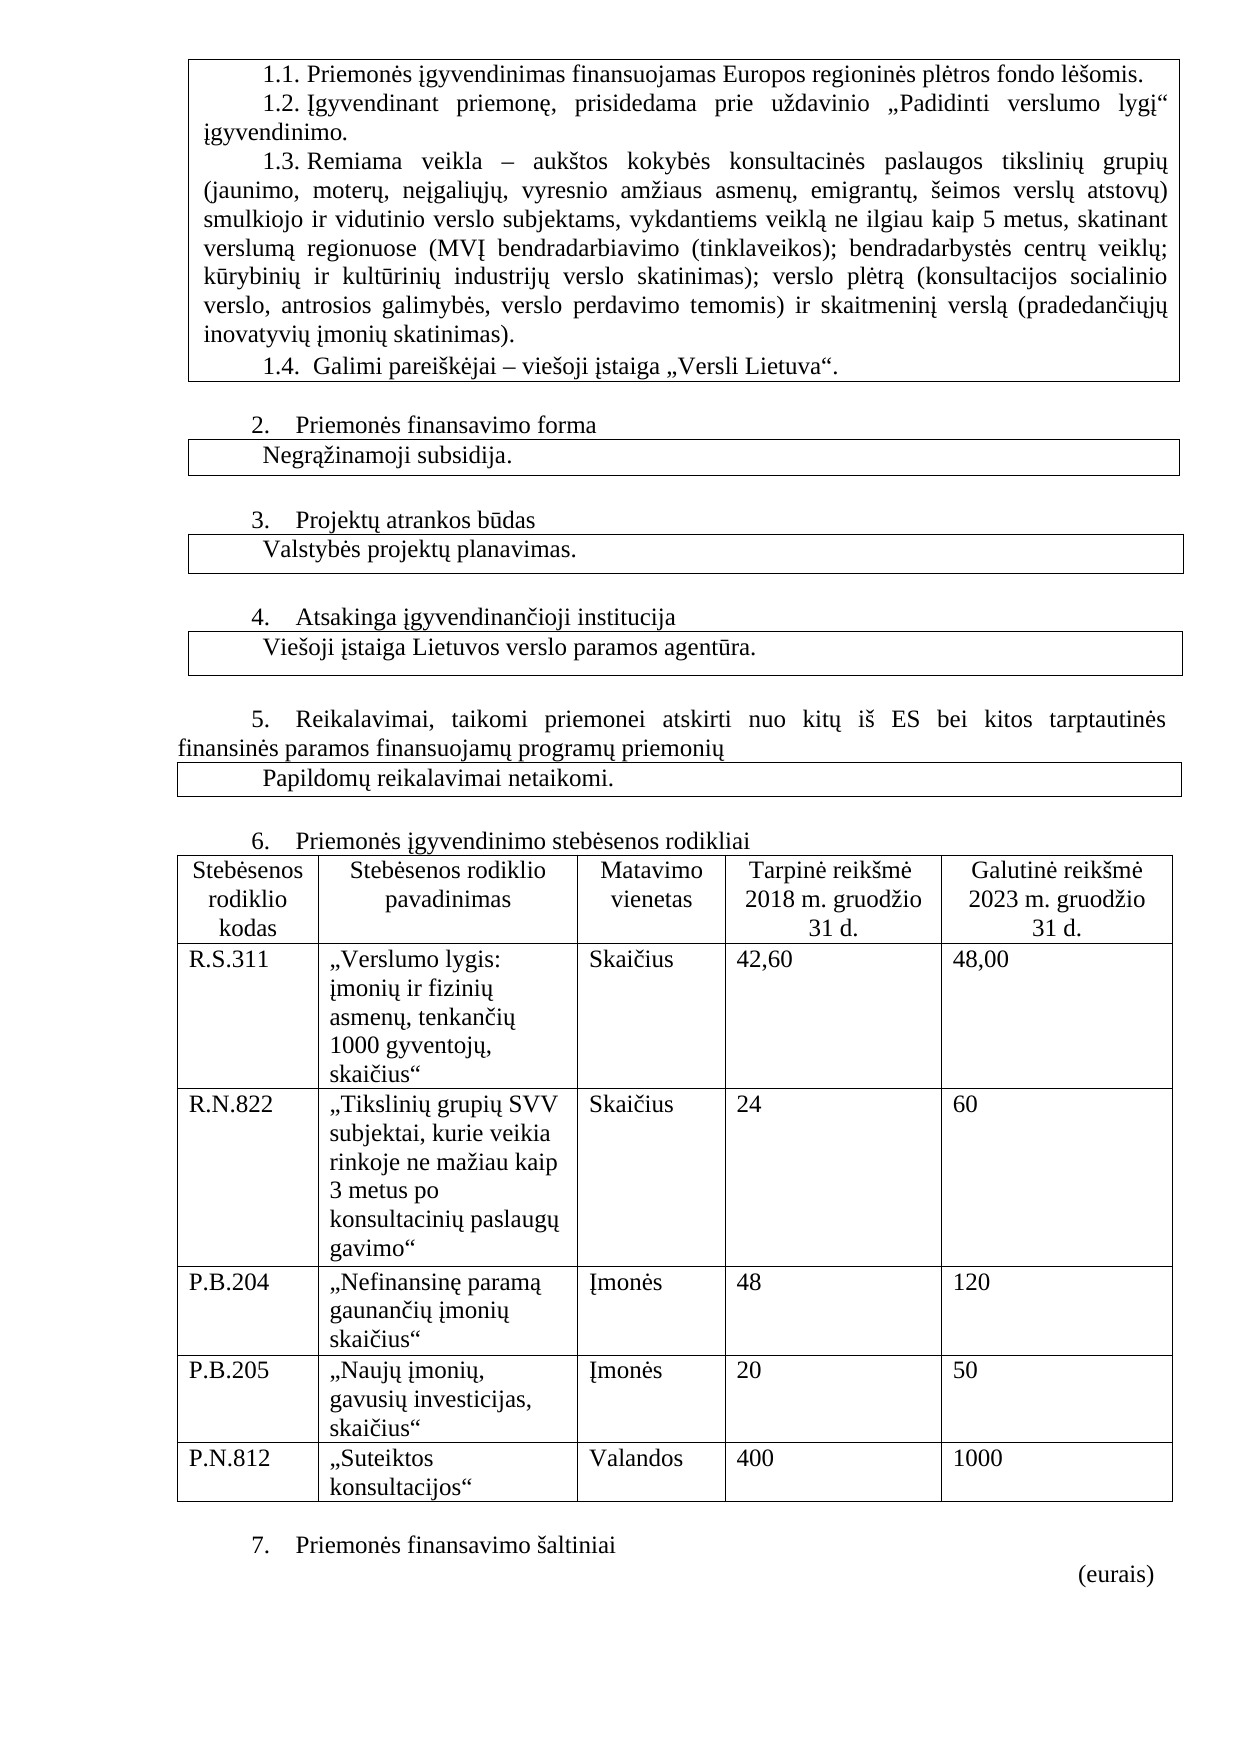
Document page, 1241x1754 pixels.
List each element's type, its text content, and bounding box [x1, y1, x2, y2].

table_cell 1.4. Galimi pareiškėjai – viešoji įstaiga „Versli Lietuva“. [189, 351, 1179, 381]
table_header Galutinė reikšmė 2023 m. gruodžio 31 d. [942, 856, 1172, 943]
table_header Stebėsenos rodiklio pavadinimas [319, 856, 577, 943]
table_cell P.B.205 [178, 1356, 318, 1442]
table_cell R.S.311 [178, 944, 318, 1088]
text 7. Priemonės finansavimo šaltiniai [251, 1530, 1167, 1559]
table_header Papildomų reikalavimai netaikomi. [178, 763, 1181, 796]
text (eurais) [177, 1559, 1167, 1588]
table_cell Įmonės [578, 1356, 725, 1442]
table_header 1.1. Priemonės įgyvendinimas finansuojamas Europos regioninės plėtros fondo lėšomis. [189, 60, 1179, 88]
table_cell 400 [726, 1443, 941, 1501]
table_cell „Suteiktos konsultacijos“ [319, 1443, 577, 1501]
table_cell „Verslumo lygis: įmonių ir fizinių asmenų, tenkančių 1000 gyventojų, skaičius“ [319, 944, 577, 1088]
table_header Valstybės projektų planavimas. [189, 535, 1183, 573]
table_header Matavimo vienetas [578, 856, 725, 943]
table_cell R.N.822 [178, 1089, 318, 1266]
table_cell 1.2. Įgyvendinant priemonę, prisidedama prie uždavinio „Padidinti verslumo lygį“ įgyvendinimo. [189, 88, 1179, 146]
table_cell 24 [726, 1089, 941, 1266]
table_cell 1.3. Remiama veikla – aukštos kokybės konsultacinės paslaugos tikslinių grupių (jaunimo, moterų, neįgaliųjų, vyresnio amžiaus asmenų, emigrantų, šeimos verslų atstovų) smulkiojo ir vidutinio verslo subjektams, vykdantiems veiklą ne ilgiau kaip 5 metus, skatinant verslumą regionuose (MVĮ bendradarbiavimo (tinklaveikos); bendradarbystės centrų veiklų; kūrybinių ir kultūrinių industrijų verslo skatinimas); verslo plėtrą (konsultacijos socialinio verslo, antrosios galimybės, verslo perdavimo temomis) ir skaitmeninį verslą (pradedančiųjų inovatyvių įmonių skatinimas). [189, 146, 1179, 351]
table_header Stebėsenos rodiklio kodas [178, 856, 318, 943]
table_header Negrąžinamoji subsidija. [189, 440, 1179, 475]
table_cell Skaičius [578, 1089, 725, 1266]
table_header Viešoji įstaiga Lietuvos verslo paramos agentūra. [189, 632, 1182, 675]
text 3. Projektų atrankos būdas [251, 505, 1167, 533]
table_cell 42,60 [726, 944, 941, 1088]
text 6. Priemonės įgyvendinimo stebėsenos rodikliai [251, 826, 1167, 854]
table_cell Valandos [578, 1443, 725, 1501]
table_cell 120 [942, 1267, 1172, 1354]
table_cell Skaičius [578, 944, 725, 1088]
table_cell „Tikslinių grupių SVV subjektai, kurie veikia rinkoje ne mažiau kaip 3 metus po konsultacinių paslaugų gavimo“ [319, 1089, 577, 1266]
table_cell Įmonės [578, 1267, 725, 1354]
table_cell „Nefinansinę paramą gaunančių įmonių skaičius“ [319, 1267, 577, 1354]
table_cell 20 [726, 1356, 941, 1442]
table_cell 48 [726, 1267, 941, 1354]
table_cell 48,00 [942, 944, 1172, 1088]
table_cell „Naujų įmonių, gavusių investicijas, skaičius“ [319, 1356, 577, 1442]
table_cell 50 [942, 1356, 1172, 1442]
table_cell 1000 [942, 1443, 1172, 1501]
table_header Tarpinė reikšmė 2018 m. gruodžio 31 d. [726, 856, 941, 943]
table_cell P.N.812 [178, 1443, 318, 1501]
table_cell 60 [942, 1089, 1172, 1266]
table_cell P.B.204 [178, 1267, 318, 1354]
text 5. Reikalavimai, taikomi priemonei atskirti nuo kitų iš ES bei kitos tarptautinės finansinės paramos finansuojamų programų priemonių [177, 704, 1167, 762]
text 4. Atsakinga įgyvendinančioji institucija [251, 602, 1167, 631]
text 2. Priemonės finansavimo forma [251, 410, 1167, 439]
